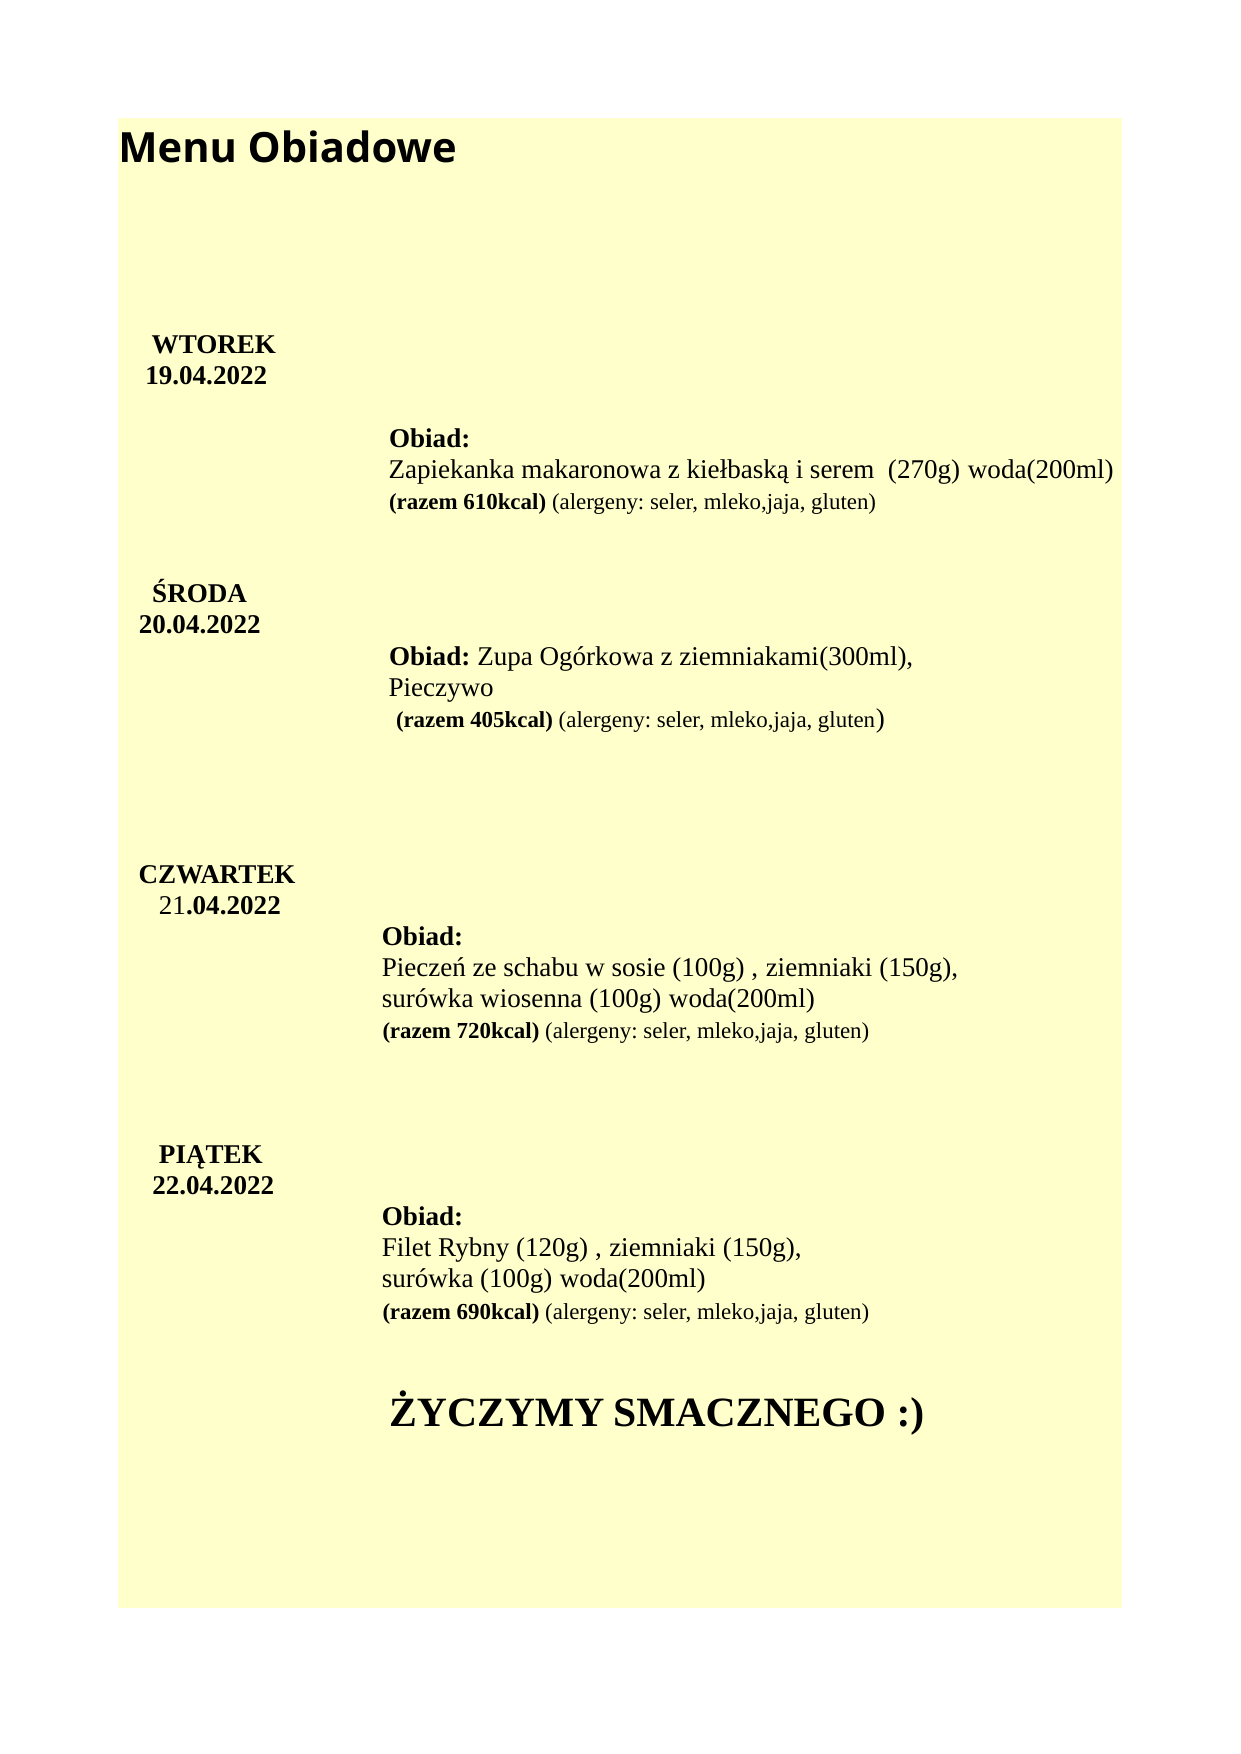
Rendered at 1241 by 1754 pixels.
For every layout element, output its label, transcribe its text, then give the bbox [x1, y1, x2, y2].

text WTOREK 19.04.2022 [118, 328, 1122, 391]
text Filet Rybny (120g) , ziemniaki (150g), surówka (100g) woda(200ml) (razem 690kcal) (alergeny: seler, mleko,jaja, gluten) [118, 1231, 1122, 1325]
text Zapiekanka makaronowa z kiełbaską i serem (270g) woda(200ml) [118, 453, 1122, 484]
text ŻYCZYMY SMACZNEGO :) [118, 1387, 1122, 1435]
text Pieczeń ze schabu w sosie (100g) , ziemniaki (150g), surówka wiosenna (100g) woda(200ml) (razem 720kcal) (alergeny: seler, mleko,jaja, gluten) [118, 951, 1122, 1044]
text (razem 610kcal) (alergeny: seler, mleko,jaja, gluten) [118, 484, 1122, 515]
text 22.04.2022 [118, 1169, 1122, 1200]
text Obiad: [118, 920, 1122, 951]
text PIĄTEK [118, 1138, 1122, 1169]
text Obiad: [118, 391, 1122, 453]
text Pieczywo (razem 405kcal) (alergeny: seler, mleko,jaja, gluten) [118, 671, 1122, 733]
text ŚRODA 20.04.2022 Obiad: Zupa Ogórkowa z ziemniakami(300ml), [118, 577, 1122, 671]
text Menu Obiadowe [118, 118, 1122, 175]
text Obiad: [118, 1200, 1122, 1231]
text CZWARTEK 21.04.2022 [118, 858, 1122, 920]
